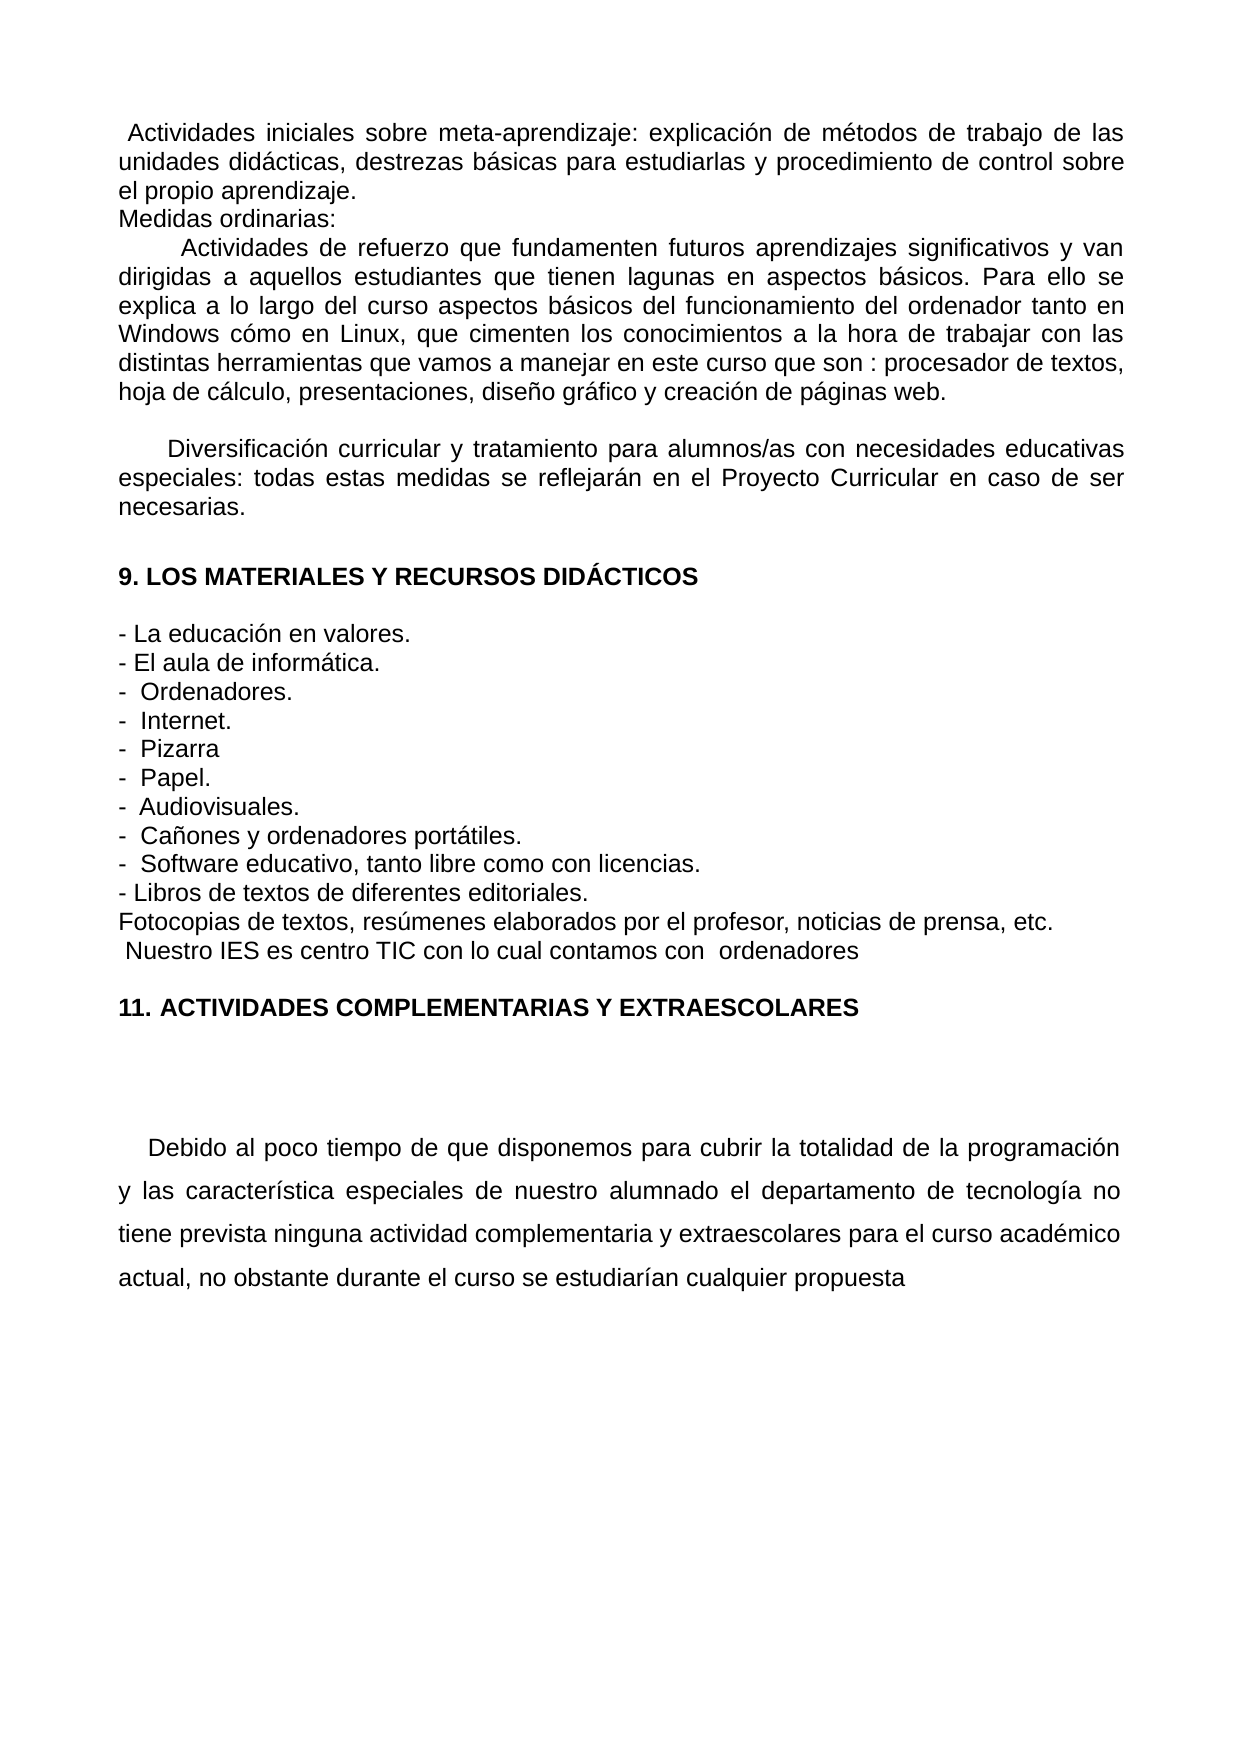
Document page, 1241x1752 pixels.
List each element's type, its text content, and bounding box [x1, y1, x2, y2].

text Actividades iniciales sobre meta-aprendizaje: explicación de métodos de trabajo de las unidades didácticas, destrezas básicas para estudiarlas y procedimiento de control sobre el propio aprendizaje. [118, 118, 1126, 204]
text Debido al poco tiempo de que disponemos para cubrir la totalidad de la programación y las característica especiales de nuestro alumnado el departamento de tecnología no tiene prevista ninguna actividad complementaria y extraescolares para el curso académico actual, no obstante durante el curso se estudiarían cualquier propuesta [118, 1133, 1122, 1291]
text - Audiovisuales. [118, 792, 1126, 821]
text - Software educativo, tanto libre como con licencias. [118, 849, 1126, 878]
text - Papel. [118, 763, 1126, 792]
text - Ordenadores. [118, 677, 1126, 706]
text - Cañones y ordenadores portátiles. [118, 821, 1126, 849]
text - Pizarra [118, 734, 1126, 763]
text Medidas ordinarias: [118, 204, 1126, 233]
text 11. ACTIVIDADES COMPLEMENTARIAS Y EXTRAESCOLARES [118, 993, 1126, 1022]
text - Libros de textos de diferentes editoriales. [118, 878, 1126, 907]
text Diversificación curricular y tratamiento para alumnos/as con necesidades educativas especiales: todas estas medidas se reflejarán en el Proyecto Curricular en caso de ser necesarias. [118, 434, 1126, 521]
text Fotocopias de textos, resúmenes elaborados por el profesor, noticias de prensa, etc. [118, 907, 1126, 936]
text - La educación en valores. [118, 619, 1126, 648]
text - Internet. [118, 706, 1126, 734]
text Nuestro IES es centro TIC con lo cual contamos con ordenadores [118, 936, 1126, 964]
text 9. LOS MATERIALES Y RECURSOS DIDÁCTICOS [118, 562, 1126, 591]
text - El aula de informática. [118, 648, 1126, 677]
text Actividades de refuerzo que fundamenten futuros aprendizajes significativos y van dirigidas a aquellos estudiantes que tienen lagunas en aspectos básicos. Para ello se explica a lo largo del curso aspectos básicos del funcionamiento del ordenador tanto en Windows cómo en Linux, que cimenten los conocimientos a la hora de trabajar con las distintas herramientas que vamos a manejar en este curso que son : procesador de textos, hoja de cálculo, presentaciones, diseño gráfico y creación de páginas web. [118, 233, 1126, 406]
